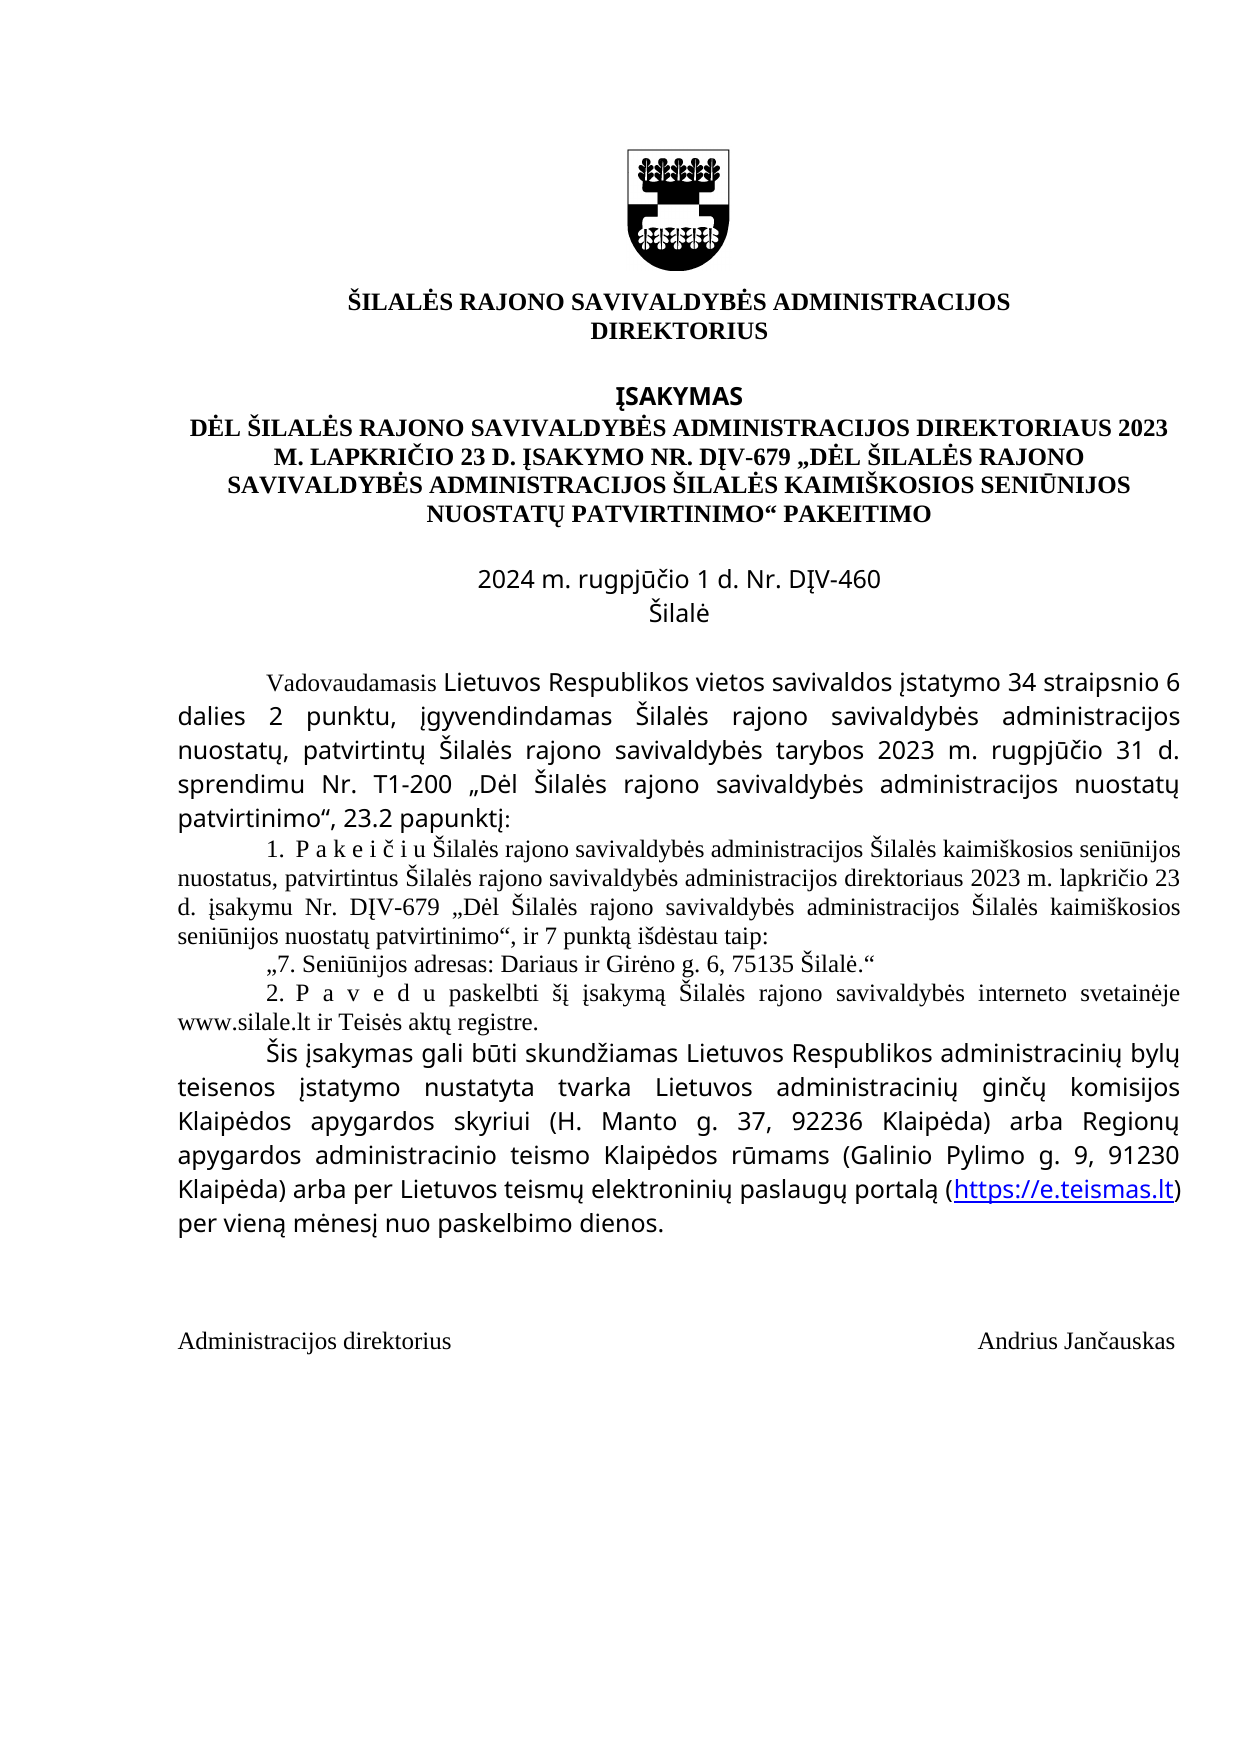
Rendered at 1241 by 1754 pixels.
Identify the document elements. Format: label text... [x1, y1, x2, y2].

text DIREKTORIUS [177, 316, 1181, 345]
text Šilalė [177, 596, 1181, 630]
text „7. Seniūnijos adresas: Dariaus ir Girėno g. 6, 75135 Šilalė.“ [177, 949, 1181, 978]
text DĖL ŠILALĖS RAJONO SAVIVALDYBĖS ADMINISTRACIJOS DIREKTORIAUS 2023 M. LAPKRIČIO 23 D. ĮSAKYMO NR. DĮV-679 „DĖL ŠILALĖS RAJONO SAVIVALDYBĖS ADMINISTRACIJOS ŠILALĖS KAIMIŠKOSIOS SENIŪNIJOS NUOSTATŲ PATVIRTINIMO“ PAKEITIMO [177, 413, 1181, 528]
text Administracijos direktorius Andrius Jančauskas [177, 1326, 1181, 1355]
text 2. P a v e d u paskelbti šį įsakymą Šilalės rajono savivaldybės interneto svetainėje www.silale.lt ir Teisės aktų registre. [177, 978, 1181, 1036]
text ĮSAKYMAS [177, 379, 1181, 413]
text 2024 m. rugpjūčio 1 d. Nr. DĮV-460 [177, 562, 1181, 596]
text 1. P a k e i č i u Šilalės rajono savivaldybės administracijos Šilalės kaimiškosios seniūnijos nuostatus, patvirtintus Šilalės rajono savivaldybės administracijos direktoriaus 2023 m. lapkričio 23 d. įsakymu Nr. DĮV-679 „Dėl Šilalės rajono savivaldybės administracijos Šilalės kaimiškosios seniūnijos nuostatų patvirtinimo“, ir 7 punktą išdėstau taip: [177, 834, 1181, 949]
text ŠILALĖS RAJONO SAVIVALDYBĖS ADMINISTRACIJOS [177, 287, 1181, 316]
text Šis įsakymas gali būti skundžiamas Lietuvos Respublikos administracinių bylų teisenos įstatymo nustatyta tvarka Lietuvos administracinių ginčų komisijos Klaipėdos apygardos skyriui (H. Manto g. 37, 92236 Klaipėda) arba Regionų apygardos administracinio teismo Klaipėdos rūmams (Galinio Pylimo g. 9, 91230 Klaipėda) arba per Lietuvos teismų elektroninių paslaugų portalą (https://e.teismas.lt) per vieną mėnesį nuo paskelbimo dienos. [177, 1036, 1181, 1240]
text Vadovaudamasis Lietuvos Respublikos vietos savivaldos įstatymo 34 straipsnio 6 dalies 2 punktu, įgyvendindamas Šilalės rajono savivaldybės administracijos nuostatų, patvirtintų Šilalės rajono savivaldybės tarybos 2023 m. rugpjūčio 31 d. sprendimu Nr. T1-200 „Dėl Šilalės rajono savivaldybės administracijos nuostatų patvirtinimo“, 23.2 papunktį: [177, 664, 1181, 834]
